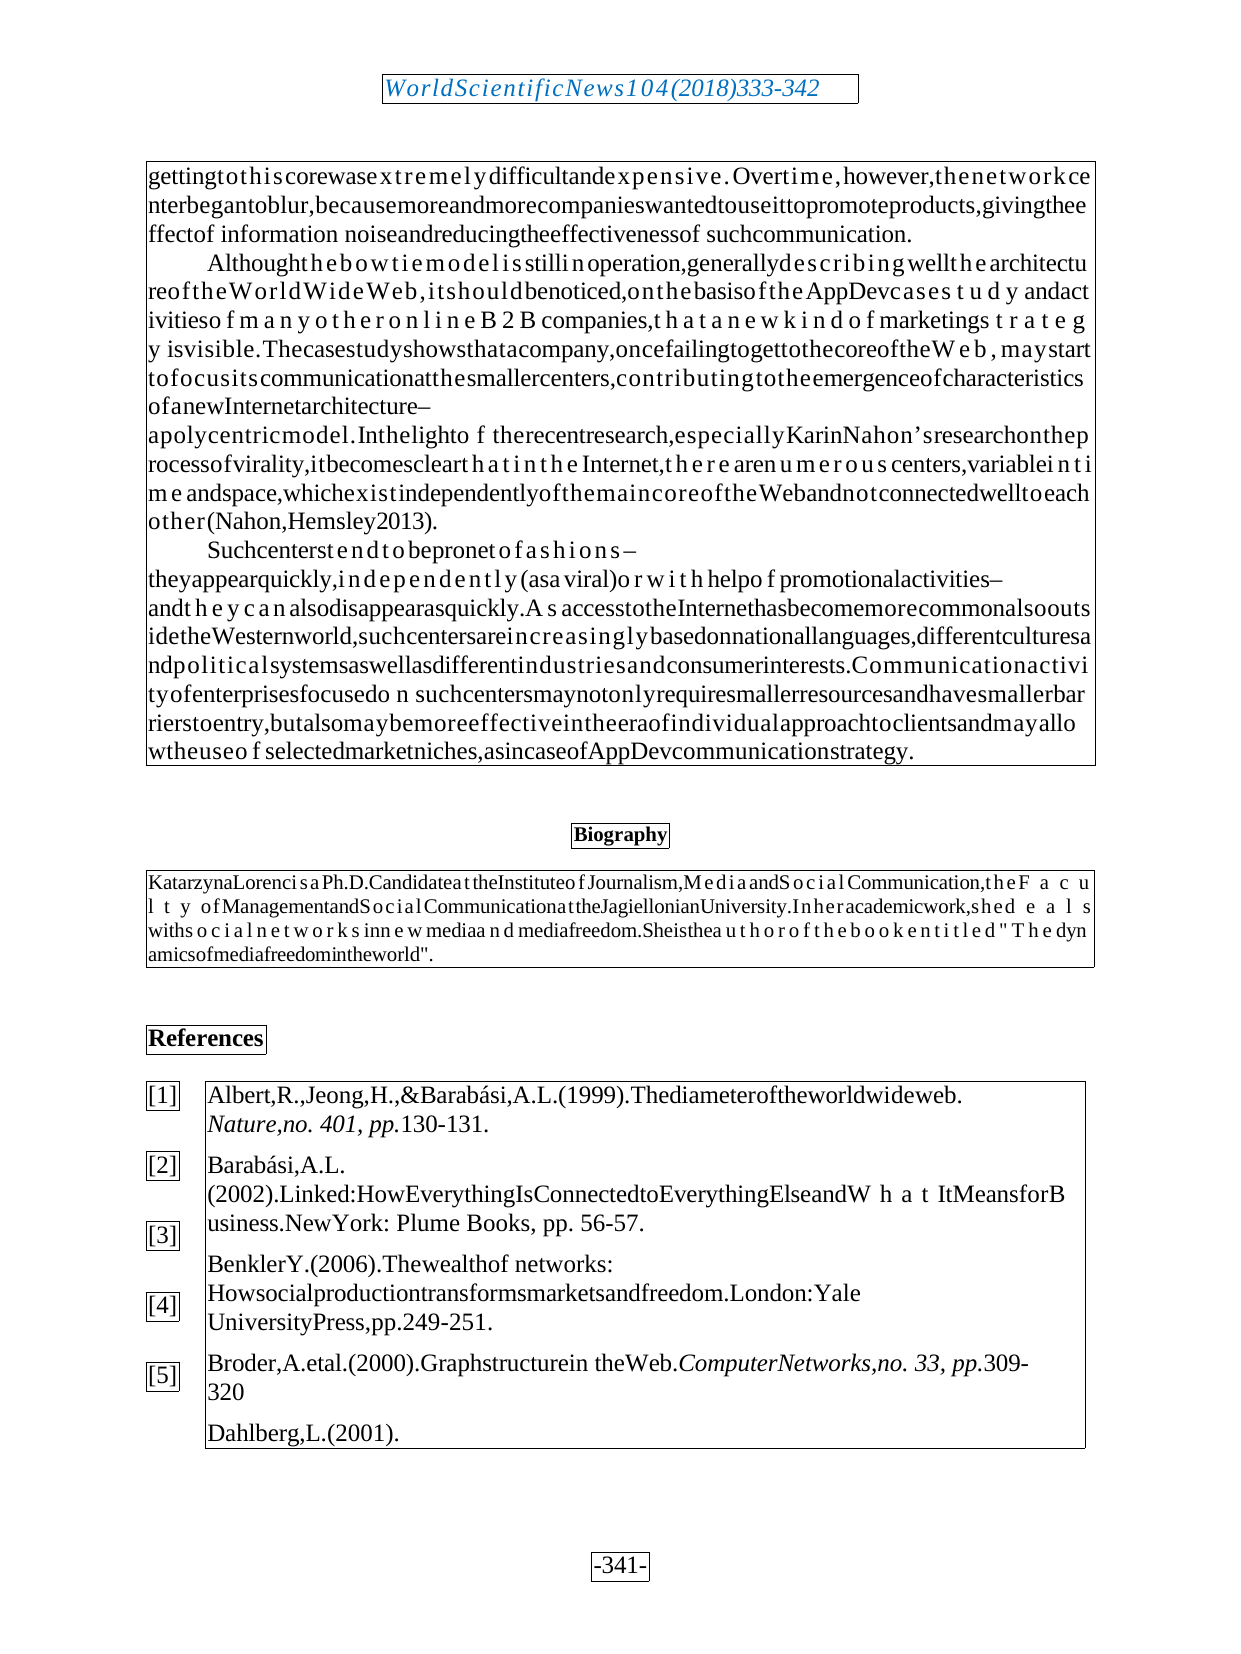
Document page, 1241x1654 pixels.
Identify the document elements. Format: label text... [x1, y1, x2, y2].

text Althoughthebowtiemodelisstillinoperation,generallydescribingwellthearchitectureoftheWorldWideWeb,itshouldbenoticed,onthebasisoftheAppDevcasestudyandactivitiesofmanyotheronlineB2Bcompanies,thatanewkindofmarketingstrategyisvisible.Thecasestudyshowsthatacompany,oncefailingtogettothecoreoftheWeb,maystarttofocusitscommunicationatthesmallercenters,contributingtotheemergenceofcharacteristicsofanewInternetarchitecture–apolycentricmodel.Inthelightoftherecentresearch,especiallyKarinNahon’sresearchontheprocessofvirality,itbecomesclearthatintheInternet,therearenumerouscenters,variableintimeandspace,whichexistindependentlyofthemaincoreoftheWebandnotconnectedwelltoeachother(Nahon,Hemsley2013). [148, 248, 1093, 535]
text Dahlberg,L.(2001). TheInternetanddemocraticdiscourse:Exploringtheprospectsofonlinedeliberativeforums extendingthe publicsphere.Information, Communication&Society,no.4(4),pp. 615-633. [207, 1418, 1083, 1448]
text References [148, 1026, 266, 1052]
text [3] [148, 1222, 179, 1249]
text [4] [148, 1293, 179, 1319]
text [2] [148, 1152, 179, 1179]
text Suchcenterstendtobepronetofashions–theyappearquickly,independently(asaviral)orwithhelpofpromotionalactivities–andtheycanalsodisappearasquickly.AsaccesstotheInternethasbecomemorecommonalsooutsidetheWesternworld,suchcentersareincreasinglybasedonnationallanguages,differentculturesandpoliticalsystemsaswellasdifferentindustriesandconsumerinterests.Communicationactivityofenterprisesfocusedonsuchcentersmaynotonlyrequiresmallerresourcesandhavesmallerbarrierstoentry,butalsomaybemoreeffectiveintheeraofindividualapproachtoclientsandmayallowtheuseofselectedmarketniches,asincaseofAppDevcommunicationstrategy. [148, 535, 1093, 765]
text Barabási,A.L.(2002).Linked:HowEverythingIsConnectedtoEverythingElseandWhatItMeansforBusiness.NewYork: Plume Books, pp. 56-57. [207, 1150, 1066, 1237]
text gettingtothiscorewasextremelydifficultandexpensive.Overtime,however,thenetworkcenterbegantoblur,becausemoreandmorecompanieswantedtouseittopromoteproducts,givingtheeffectof information noiseandreducingtheeffectivenessof suchcommunication. [148, 162, 1092, 248]
text -341- [593, 1553, 649, 1579]
text Nature,no. 401, pp.130-131. [207, 1109, 1085, 1138]
text Biography [573, 824, 669, 846]
text [5] [148, 1363, 179, 1389]
text BenklerY.(2006).Thewealthof networks: Howsocialproductiontransformsmarketsandfreedom.London:Yale UniversityPress,pp.249-251. [207, 1249, 1078, 1335]
text Albert,R.,Jeong,H.,&Barabási,A.L.(1999).Thediameteroftheworldwideweb. [207, 1082, 1085, 1109]
text Broder,A.etal.(2000).Graphstructurein theWeb.ComputerNetworks,no. 33, pp.309-320 [207, 1348, 1058, 1405]
text [1] [148, 1082, 179, 1109]
text WorldScientificNews104(2018)333-342 [384, 75, 858, 102]
text KatarzynaLorencisaPh.D.CandidateattheInstituteofJournalism,MediaandSocialCommunication,theFacultyofManagementandSocialCommunicationattheJagiellonianUniversity.Inheracademicwork,shedealswithsocialnetworksinnewmediaandmediafreedom.Sheistheauthorofthebookentitled"Thedynamicsofmediafreedomintheworld". [148, 871, 1092, 966]
